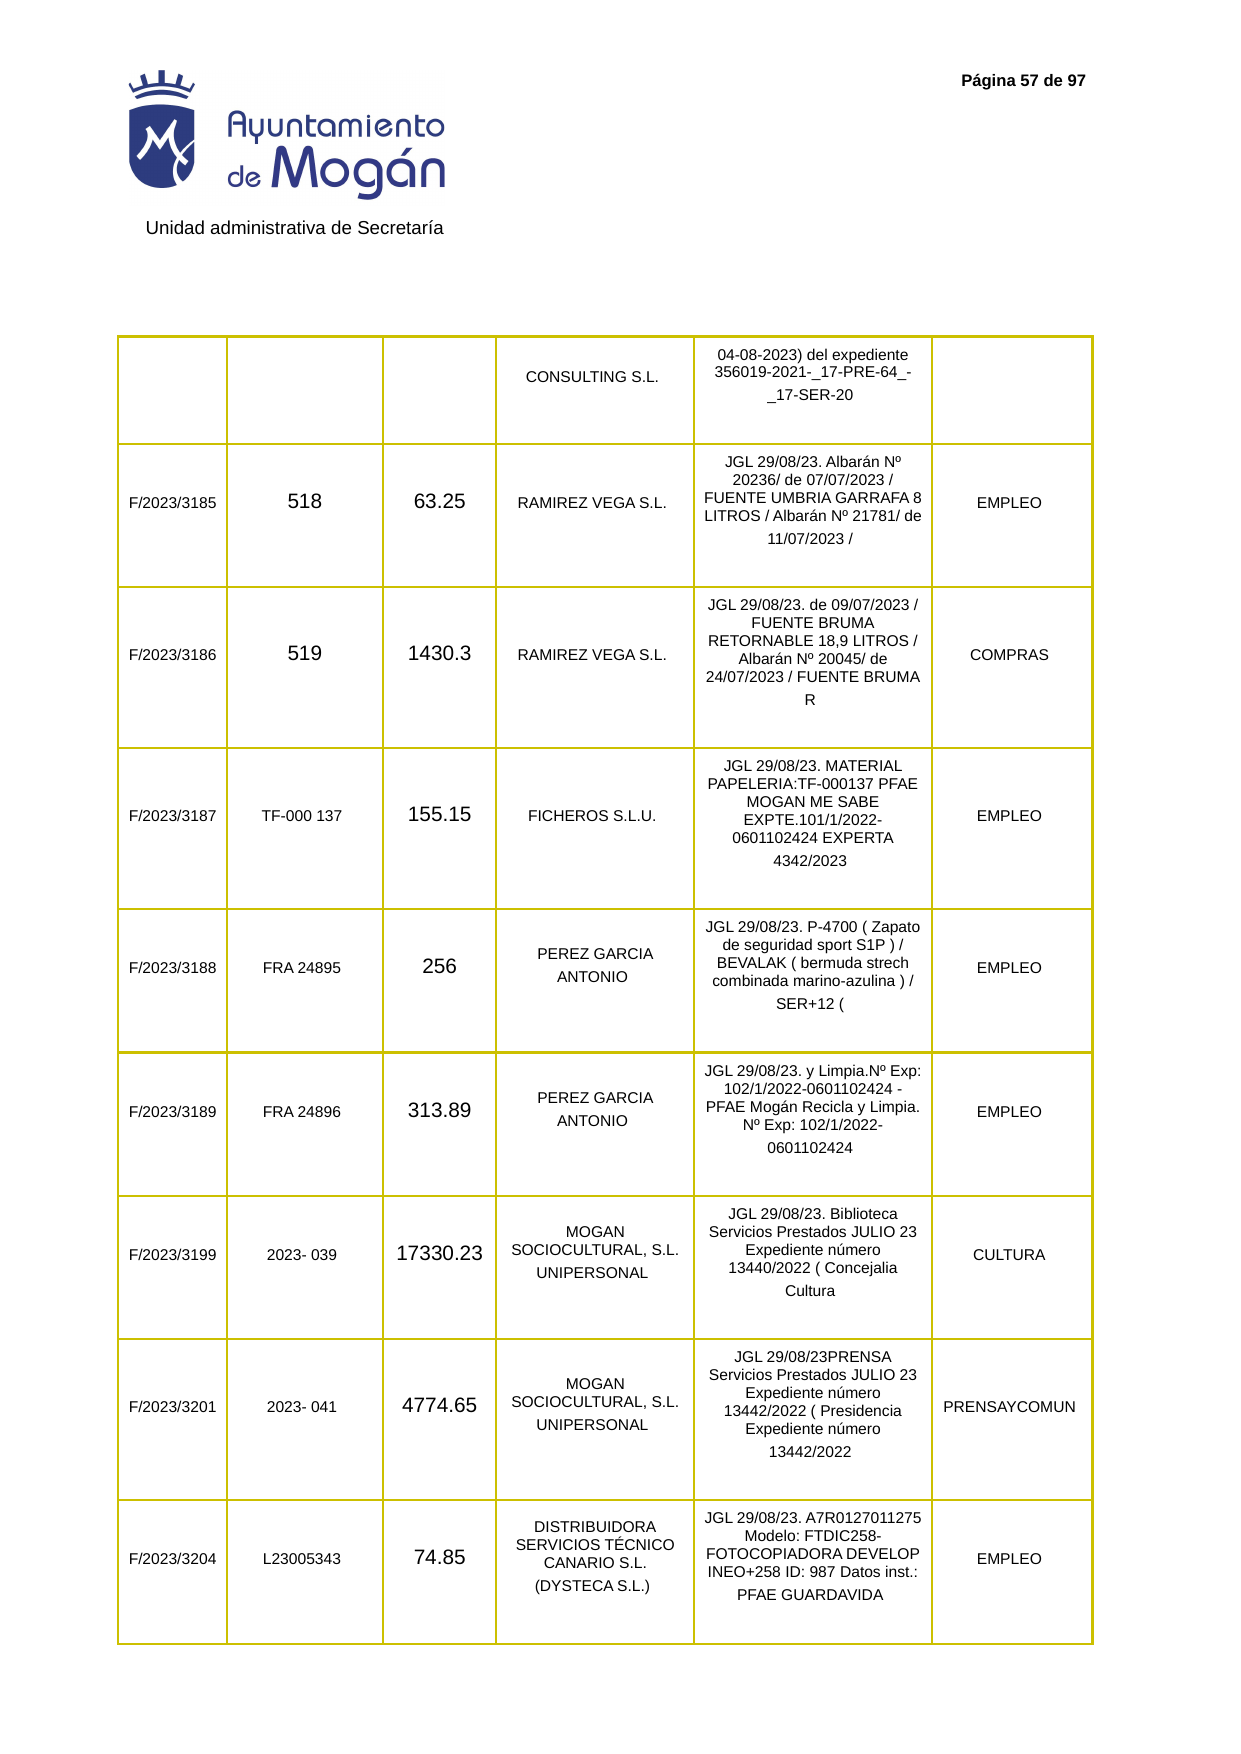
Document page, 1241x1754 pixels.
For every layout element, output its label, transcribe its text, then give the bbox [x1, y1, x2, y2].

table_cell 313,89 [384, 1054, 495, 1195]
table_cell EMPLEO [933, 1054, 1091, 1195]
table_cell [933, 338, 1091, 442]
table_cell DISTRIBUIDORA SERVICIOS TÉCNICO CANARIO S.L. (DYSTECA S.L.) [497, 1501, 693, 1642]
table_cell F/2023/3187 [119, 749, 226, 908]
table_cell JGL 29/08/23. Biblioteca Servicios Prestados JULIO 23 Expediente número 13440/2022 ( Concejalia Cultura [695, 1197, 931, 1338]
table_cell FICHEROS S.L.U. [497, 749, 693, 908]
table_cell RAMIREZ VEGA S.L. [497, 445, 693, 586]
table_cell 17330,23 [384, 1197, 495, 1338]
table_cell CONSULTING S.L. [497, 338, 693, 442]
table_cell EMPLEO [933, 910, 1091, 1051]
table_cell JGL 29/08/23PRENSA Servicios Prestados JULIO 23 Expediente número 13442/2022 ( Presidencia Expediente número 13442/2022 [695, 1340, 931, 1499]
table_cell 453,46 [384, 338, 495, 442]
table_cell RAMIREZ VEGA S.L. [497, 588, 693, 747]
table_cell 63,25 [384, 445, 495, 586]
picture [128, 70, 445, 206]
table_cell F/2023/3201 [119, 1340, 226, 1499]
table_cell 256 [384, 910, 495, 1051]
table_cell F/2023/3199 [119, 1197, 226, 1338]
table_cell 518 [228, 445, 382, 586]
table_cell CULTURA [933, 1197, 1091, 1338]
table_cell 74,85 [384, 1501, 495, 1642]
table_cell 2023- 039 [228, 1197, 382, 1338]
table_cell EMPLEO [933, 749, 1091, 908]
table_cell 155,15 [384, 749, 495, 908]
table_cell PEREZ GARCIA ANTONIO [497, 910, 693, 1051]
table_cell [228, 338, 382, 442]
table_cell EMPLEO [933, 1501, 1091, 1642]
table_cell 519 [228, 588, 382, 747]
table_cell F/2023/3186 [119, 588, 226, 747]
table_cell MOGAN SOCIOCULTURAL, S.L. UNIPERSONAL [497, 1340, 693, 1499]
table_cell F/2023/3204 [119, 1501, 226, 1642]
table_cell JGL 29/08/23. Albarán Nº 20236/ de 07/07/2023 / FUENTE UMBRIA GARRAFA 8 LITROS / Albarán Nº 21781/ de 11/07/2023 / [695, 445, 931, 586]
table_cell COMPRAS [933, 588, 1091, 747]
table_cell F/2023/3185 [119, 445, 226, 586]
table_cell FRA 24896 [228, 1054, 382, 1195]
table_cell F/2023/3189 [119, 1054, 226, 1195]
table_cell JGL 29/08/23. MATERIAL PAPELERIA:TF-000137 PFAE MOGAN ME SABE EXPTE.101/1/2022-0601102424 EXPERTA 4342/2023 [695, 749, 931, 908]
table_cell JGL 29/08/23. A7R0127011275 Modelo: FTDIC258-FOTOCOPIADORA DEVELOP INEO+258 ID: 987 Datos inst.: PFAE GUARDAVIDA [695, 1501, 931, 1642]
table_cell 04-08-2023) del expediente 356019-2021-_17-PRE-64_-_17-SER-20 [695, 338, 931, 442]
table_cell JGL 29/08/23. y Limpia.Nº Exp: 102/1/2022-0601102424 - PFAE Mogán Recicla y Limpia. Nº Exp: 102/1/2022-0601102424 [695, 1054, 931, 1195]
table_cell EMPLEO [933, 445, 1091, 586]
table_cell [119, 338, 226, 442]
table_cell JGL 29/08/23. P-4700 ( Zapato de seguridad sport S1P ) / BEVALAK ( bermuda strech combinada marino-azulina ) / SER+12 ( [695, 910, 931, 1051]
table_cell F/2023/3188 [119, 910, 226, 1051]
table_cell L23005343 [228, 1501, 382, 1642]
table_cell TF-000 137 [228, 749, 382, 908]
table_cell JGL 29/08/23. de 09/07/2023 / FUENTE BRUMA RETORNABLE 18,9 LITROS / Albarán Nº 20045/ de 24/07/2023 / FUENTE BRUMA R [695, 588, 931, 747]
table_cell 4774,65 [384, 1340, 495, 1499]
table_cell 1430,3 [384, 588, 495, 747]
table_cell PRENSAYCOMUN [933, 1340, 1091, 1499]
table_cell FRA 24895 [228, 910, 382, 1051]
table_cell MOGAN SOCIOCULTURAL, S.L. UNIPERSONAL [497, 1197, 693, 1338]
table_cell 2023- 041 [228, 1340, 382, 1499]
table_cell PEREZ GARCIA ANTONIO [497, 1054, 693, 1195]
